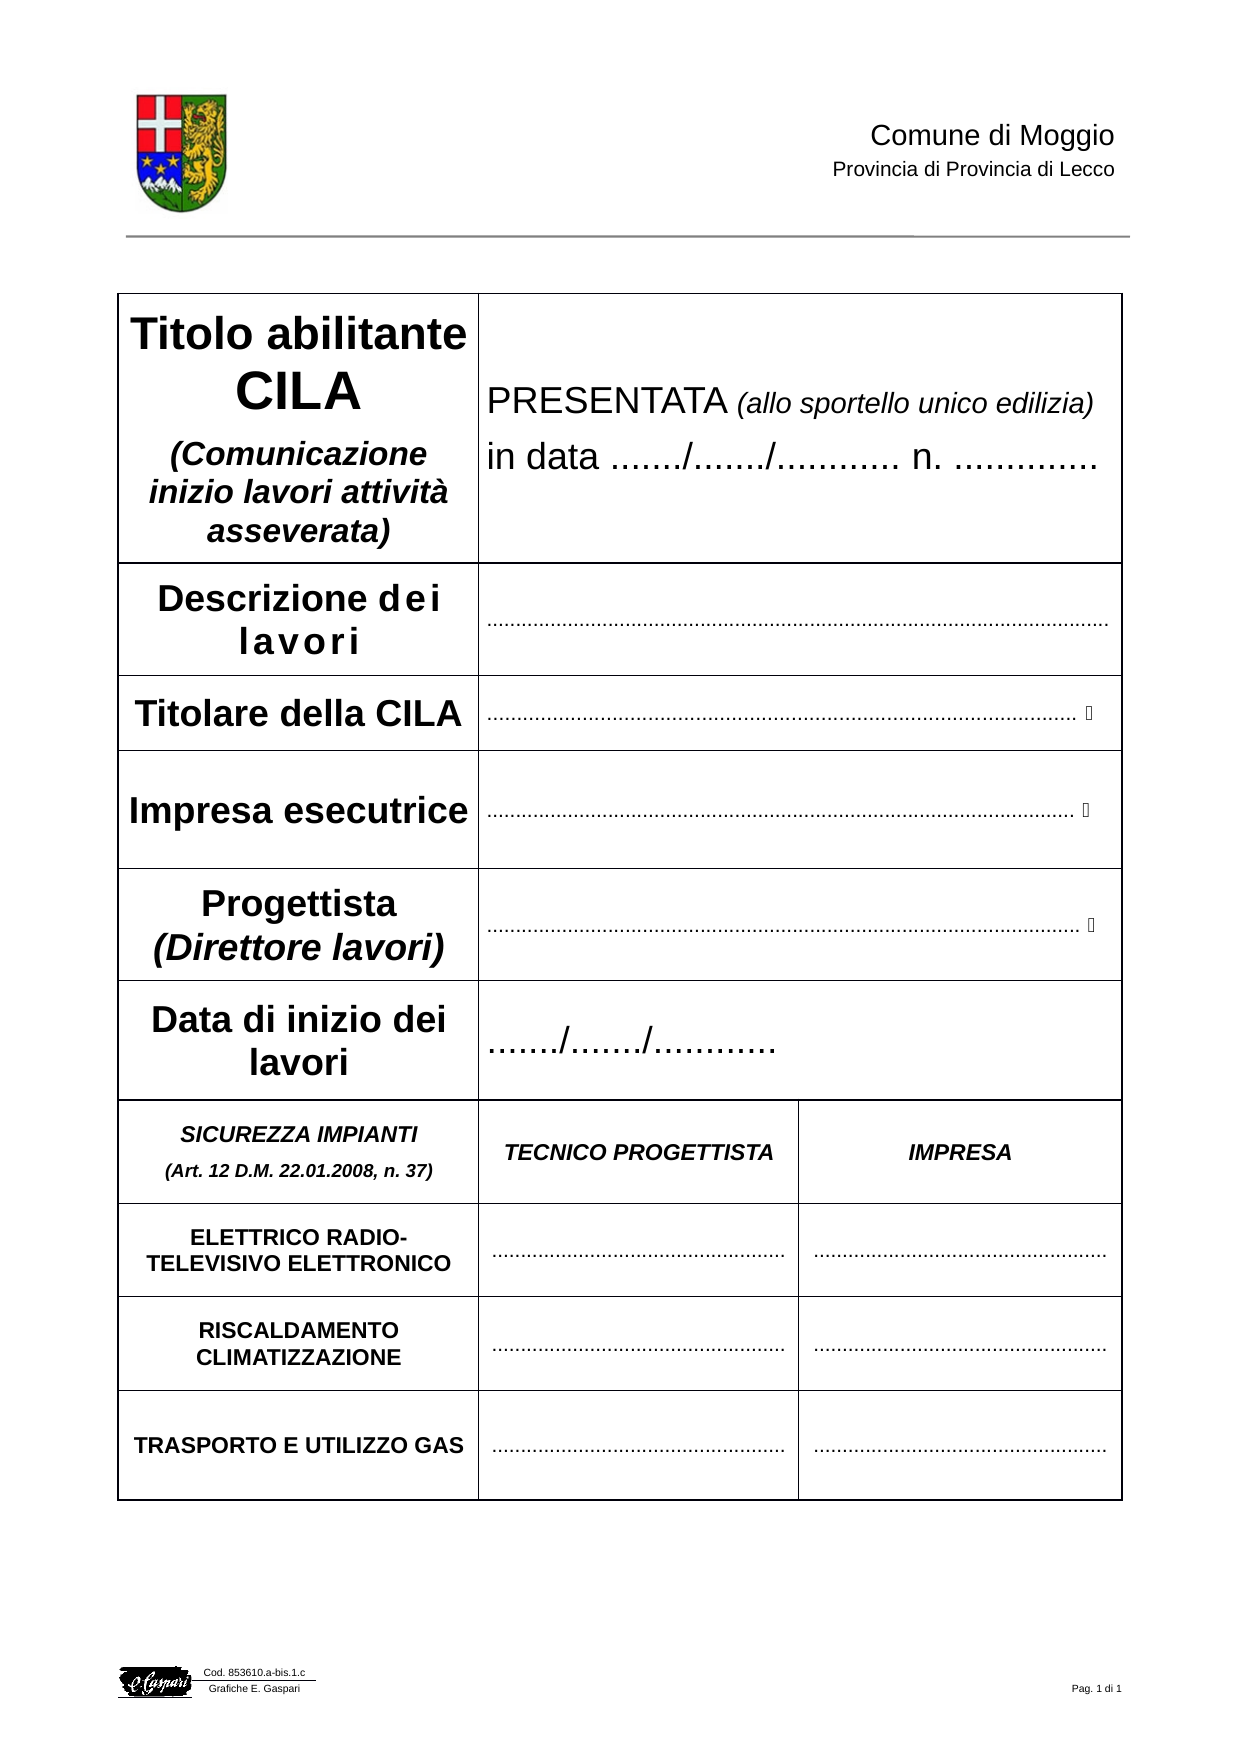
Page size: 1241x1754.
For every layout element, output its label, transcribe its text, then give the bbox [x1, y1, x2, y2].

table_cell IMPRESA [799, 1101, 1121, 1203]
table_cell SICUREZZA IMPIANTI (Art. 12 D.M. 22.01.2008, n. 37) [119, 1101, 478, 1203]
table_cell TRASPORTO E UTILIZZO GAS [119, 1391, 478, 1498]
table_cell ...................................................................................................  [479, 676, 1121, 750]
table_cell PRESENTATA (allo sportello unico edilizia) in data ......./......./............ n. .............. [479, 294, 1121, 562]
table_cell ......................................................................................................  [479, 751, 1121, 868]
table_cell Titolo abilitante CILA (Comunicazione inizio lavori attività asseverata) [119, 294, 478, 562]
picture [118, 1665, 192, 1697]
table_cell ................................................... [799, 1391, 1121, 1498]
table_cell ................................................... [799, 1204, 1121, 1296]
picture [130, 87, 232, 219]
table_cell ......./......./............ [479, 981, 1121, 1098]
table_cell ELETTRICO RADIO-TELEVISIVO ELETTRONICO [119, 1204, 478, 1296]
table_cell ................................................... [799, 1297, 1121, 1390]
table_cell ............................................................................................................ [479, 564, 1121, 675]
table_cell RISCALDAMENTO CLIMATIZZAZIONE [119, 1297, 478, 1390]
table_cell Impresa esecutrice [119, 751, 478, 868]
table_cell Descrizione dei lavori [119, 564, 478, 675]
table_cell Titolare della CILA [119, 676, 478, 750]
table_cell ................................................... [479, 1297, 798, 1390]
table_cell ................................................... [479, 1391, 798, 1498]
table_cell ................................................... [479, 1204, 798, 1296]
table_cell Data di inizio dei lavori [119, 981, 478, 1098]
table_cell Progettista (Direttore lavori) [119, 869, 478, 980]
table_cell .......................................................................................................  [479, 869, 1121, 980]
table_header Comune di Moggio Provincia di Provincia di Lecco [118, 118, 1122, 293]
table_cell TECNICO PROGETTISTA [479, 1101, 798, 1203]
